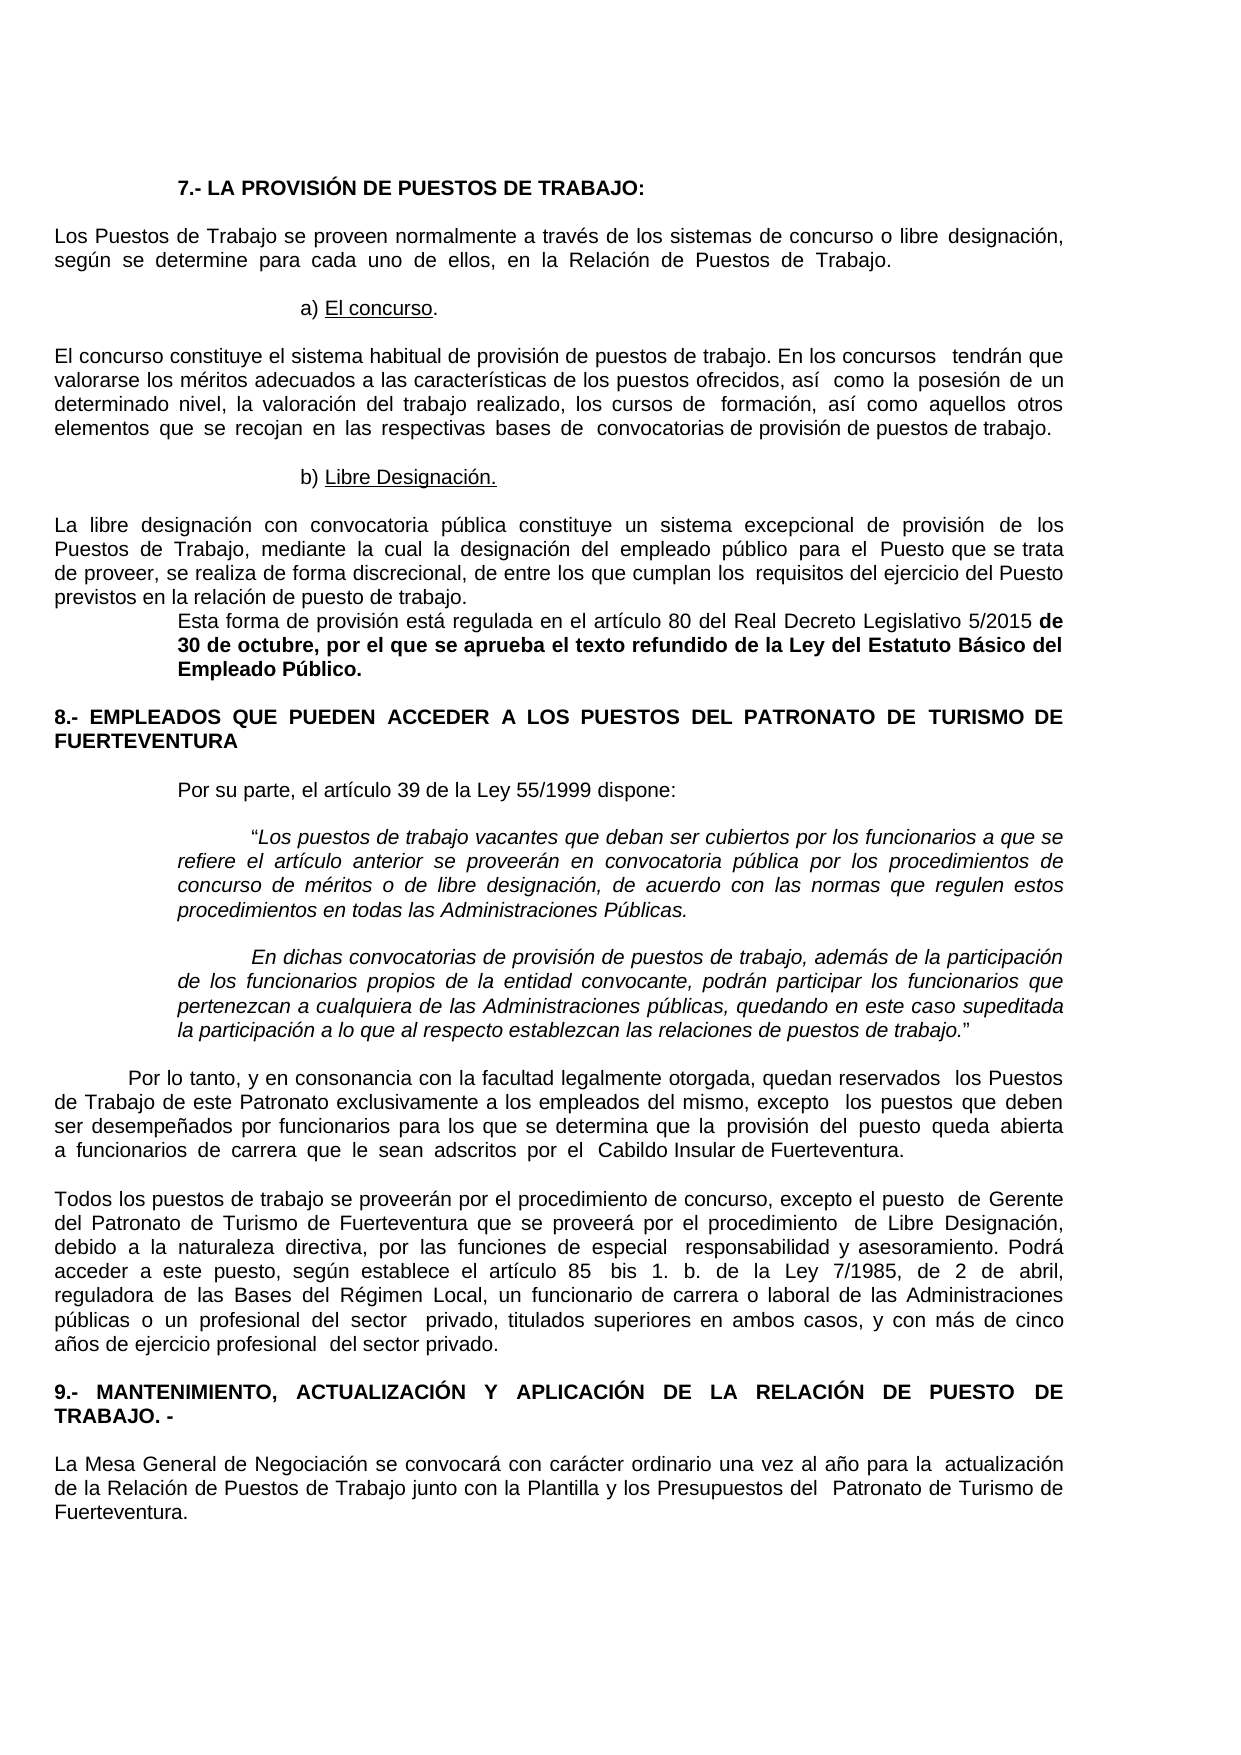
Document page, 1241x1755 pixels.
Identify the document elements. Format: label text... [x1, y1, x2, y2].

text Esta forma de provisión está regulada en el artículo 80 del Real Decreto Legislativo 5/2015 de 30 de octubre, por el que se aprueba el texto refundido de la Ley del Estatuto Básico del Empleado Público. [177, 609, 1064, 681]
text La Mesa General de Negociación se convocará con carácter ordinario una vez al año para la actualización de la Relación de Puestos de Trabajo junto con la Plantilla y los Presupuestos del Patronato de Turismo de Fuerteventura. [54, 1452, 1064, 1524]
text “Los puestos de trabajo vacantes que deban ser cubiertos por los funcionarios a que se refiere el artículo anterior se proveerán en convocatoria pública por los procedimientos de concurso de méritos o de libre designación, de acuerdo con las normas que regulen estos procedimientos en todas las Administraciones Públicas. [177, 825, 1064, 921]
text Los Puestos de Trabajo se proveen normalmente a través de los sistemas de concurso o libre designación, según se determine para cada uno de ellos, en la Relación de Puestos de Trabajo. [54, 224, 1064, 272]
list El concurso. [300, 296, 1076, 320]
text El concurso constituye el sistema habitual de provisión de puestos de trabajo. En los concursos tendrán que valorarse los méritos adecuados a las características de los puestos ofrecidos, así como la posesión de un determinado nivel, la valoración del trabajo realizado, los cursos de formación, así como aquellos otros elementos que se recojan en las respectivas bases de convocatorias de provisión de puestos de trabajo. [54, 344, 1064, 440]
text Todos los puestos de trabajo se proveerán por el procedimiento de concurso, excepto el puesto de Gerente del Patronato de Turismo de Fuerteventura que se proveerá por el procedimiento de Libre Designación, debido a la naturaleza directiva, por las funciones de especial responsabilidad y asesoramiento. Podrá acceder a este puesto, según establece el artículo 85 bis 1. b. de la Ley 7/1985, de 2 de abril, reguladora de las Bases del Régimen Local, un funcionario de carrera o laboral de las Administraciones públicas o un profesional del sector privado, titulados superiores en ambos casos, y con más de cinco años de ejercicio profesional del sector privado. [54, 1187, 1064, 1356]
text Por su parte, el artículo 39 de la Ley 55/1999 dispone: [177, 777, 1076, 801]
list Libre Designación. [300, 464, 1076, 488]
subtitle 9.- MANTENIMIENTO, ACTUALIZACIÓN Y APLICACIÓN DE LA RELACIÓN DE PUESTO DE TRABAJO. - [54, 1379, 1064, 1428]
subtitle 8.- EMPLEADOS QUE PUEDEN ACCEDER A LOS PUESTOS DEL PATRONATO DE TURISMO DE FUERTEVENTURA [54, 705, 1064, 753]
text La libre designación con convocatoria pública constituye un sistema excepcional de provisión de los Puestos de Trabajo, mediante la cual la designación del empleado público para el Puesto que se trata de proveer, se realiza de forma discrecional, de entre los que cumplan los requisitos del ejercicio del Puesto previstos en la relación de puesto de trabajo. [54, 512, 1064, 609]
subtitle 7.- LA PROVISIÓN DE PUESTOS DE TRABAJO: [177, 175, 1076, 199]
text Por lo tanto, y en consonancia con la facultad legalmente otorgada, quedan reservados los Puestos de Trabajo de este Patronato exclusivamente a los empleados del mismo, excepto los puestos que deben ser desempeñados por funcionarios para los que se determina que la provisión del puesto queda abierta a funcionarios de carrera que le sean adscritos por el Cabildo Insular de Fuerteventura. [54, 1066, 1064, 1162]
text En dichas convocatorias de provisión de puestos de trabajo, además de la participación de los funcionarios propios de la entidad convocante, podrán participar los funcionarios que pertenezcan a cualquiera de las Administraciones públicas, quedando en este caso supeditada la participación a lo que al respecto establezcan las relaciones de puestos de trabajo.” [177, 945, 1064, 1042]
